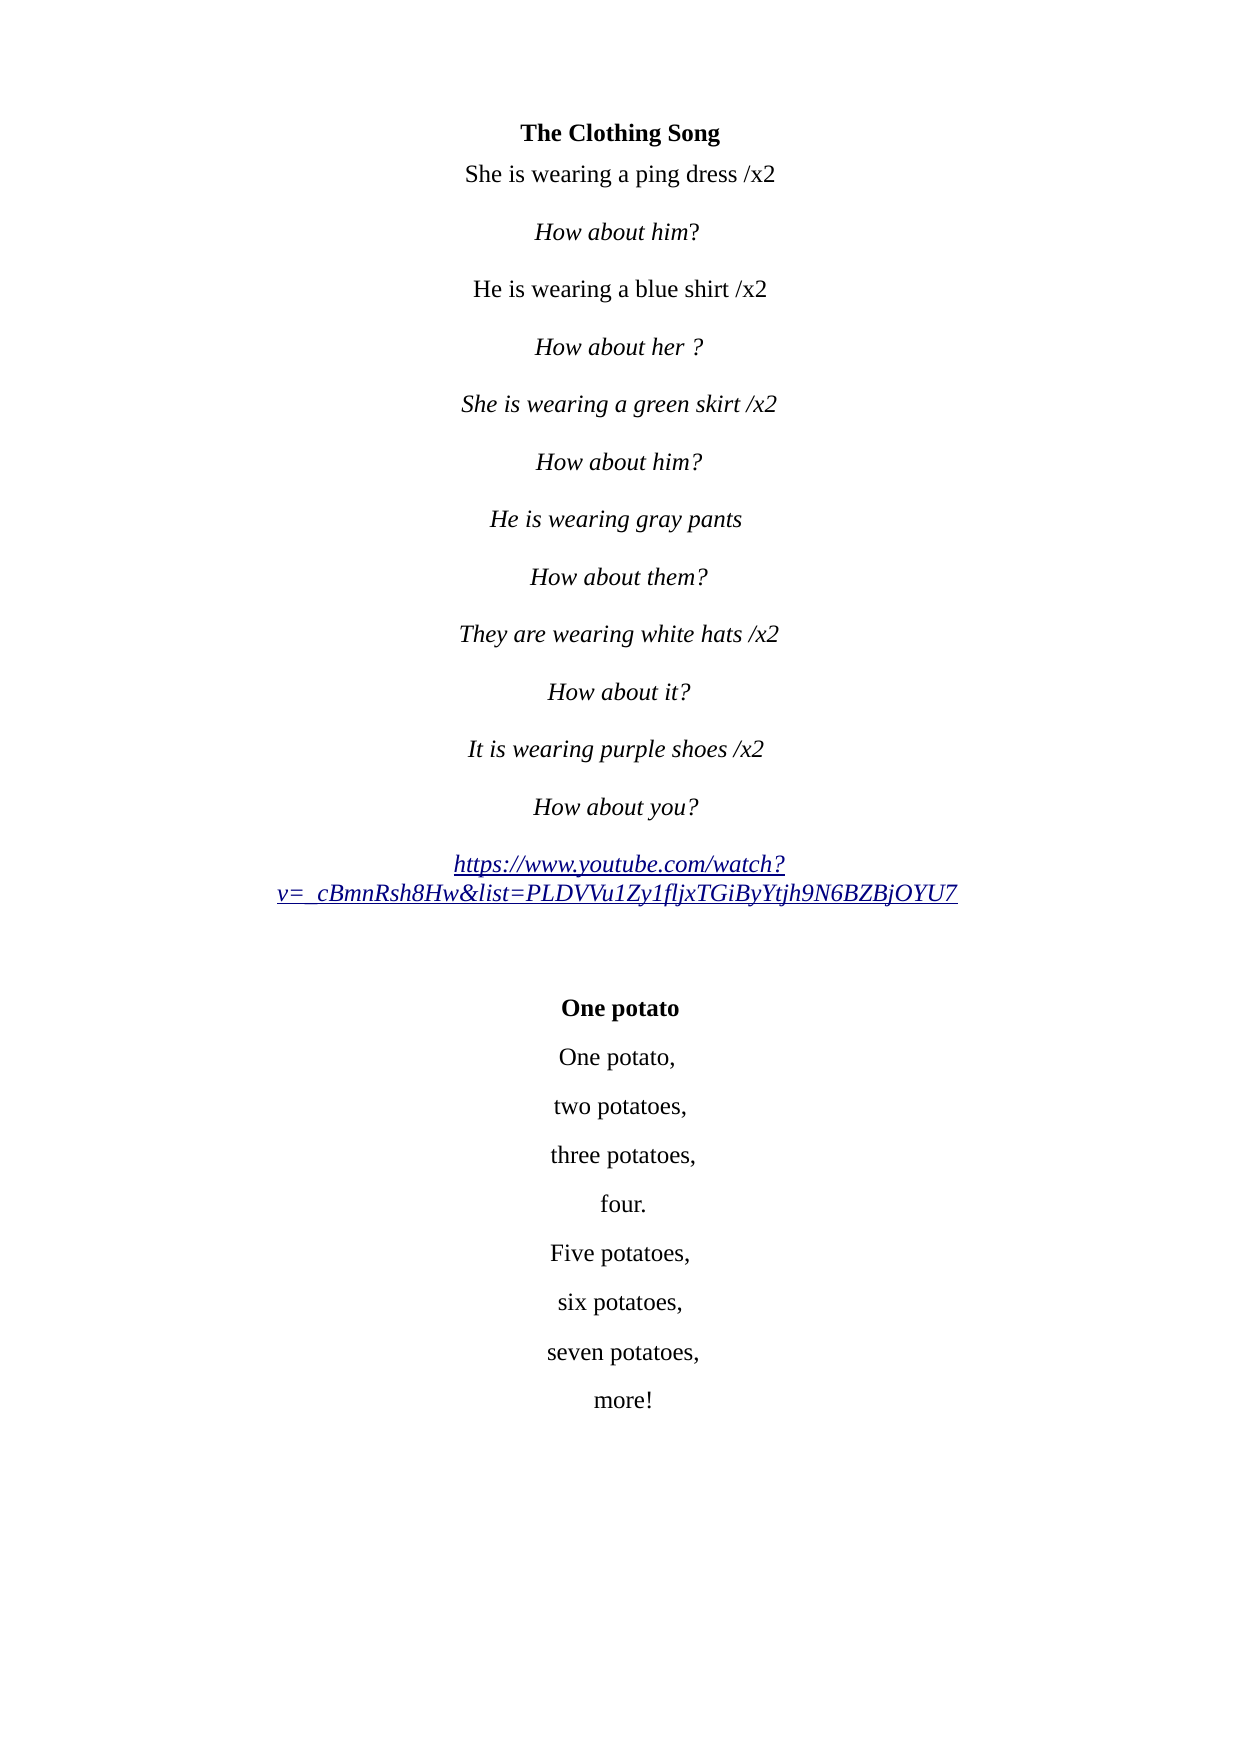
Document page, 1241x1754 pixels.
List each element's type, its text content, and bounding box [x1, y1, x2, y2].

text three potatoes, [118, 1140, 1122, 1169]
text They are wearing white hats /x2 [118, 619, 1122, 648]
text six potatoes, [118, 1287, 1122, 1316]
text She is wearing a ping dress /x2 [118, 159, 1122, 188]
text How about him? [118, 447, 1122, 476]
text How about her ? [118, 332, 1122, 361]
subtitle The Clothing Song [118, 118, 1122, 147]
text four. [118, 1189, 1122, 1218]
text https://www.youtube.com/watch?v=_cBmnRsh8Hw&list=PLDVVu1Zy1fljxTGiByYtjh9N6BZBjOYU7 [118, 849, 1122, 907]
text two potatoes, [118, 1091, 1122, 1120]
text She is wearing a green skirt /x2 [118, 389, 1122, 418]
text more! [118, 1386, 1122, 1414]
text How about him? [118, 217, 1122, 246]
text Five potatoes, [118, 1238, 1122, 1267]
text One potato, [118, 1042, 1122, 1071]
text How about them? [118, 562, 1122, 591]
text He is wearing a blue shirt /x2 [118, 274, 1122, 303]
text He is wearing gray pants [118, 504, 1122, 533]
text One potato [118, 993, 1122, 1022]
text How about you? [118, 792, 1122, 821]
text seven potatoes, [118, 1337, 1122, 1365]
text It is wearing purple shoes /x2 [118, 734, 1122, 763]
text How about it? [118, 677, 1122, 706]
